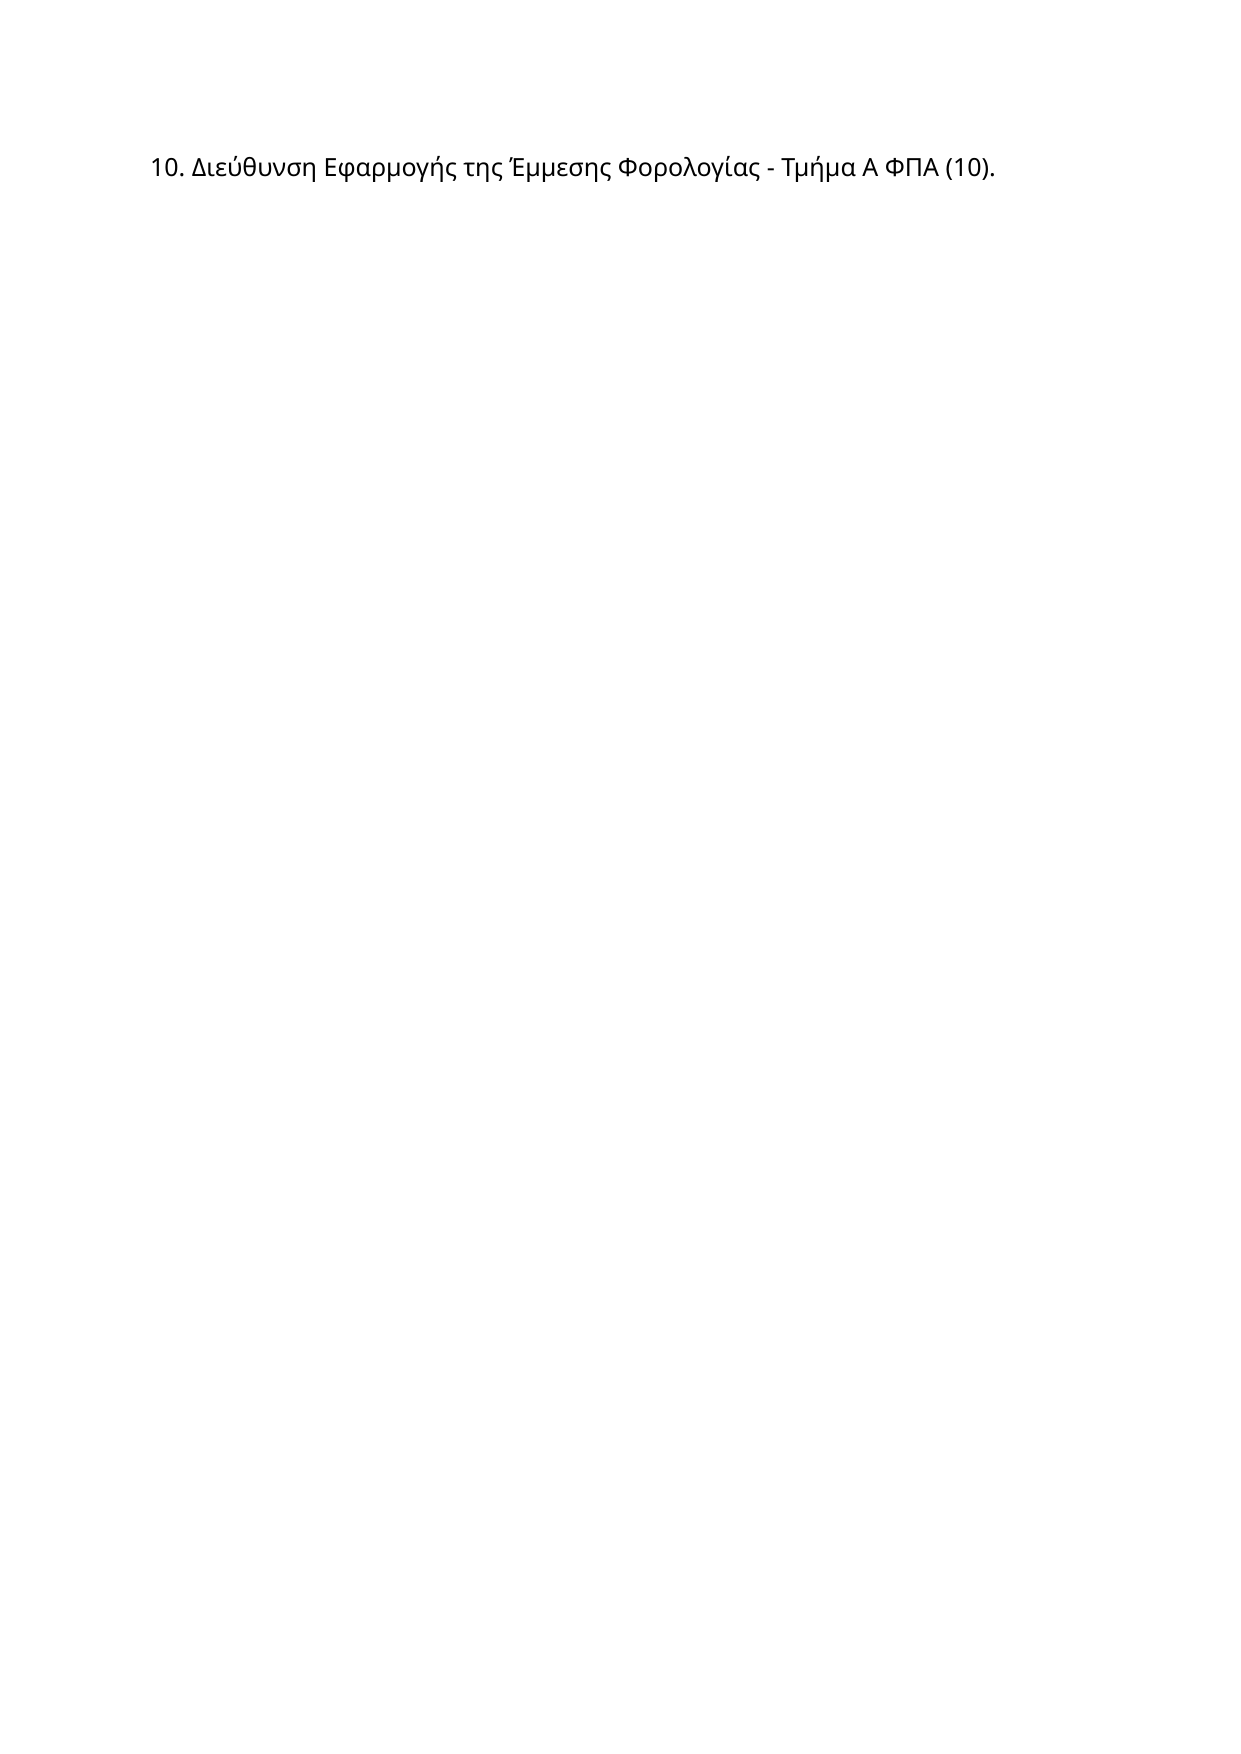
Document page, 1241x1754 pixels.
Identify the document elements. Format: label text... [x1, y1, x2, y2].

text 10. Διεύθυνση Εφαρμογής της Έμμεσης Φορολογίας - Τμήμα Α ΦΠΑ (10). [150, 150, 1090, 184]
